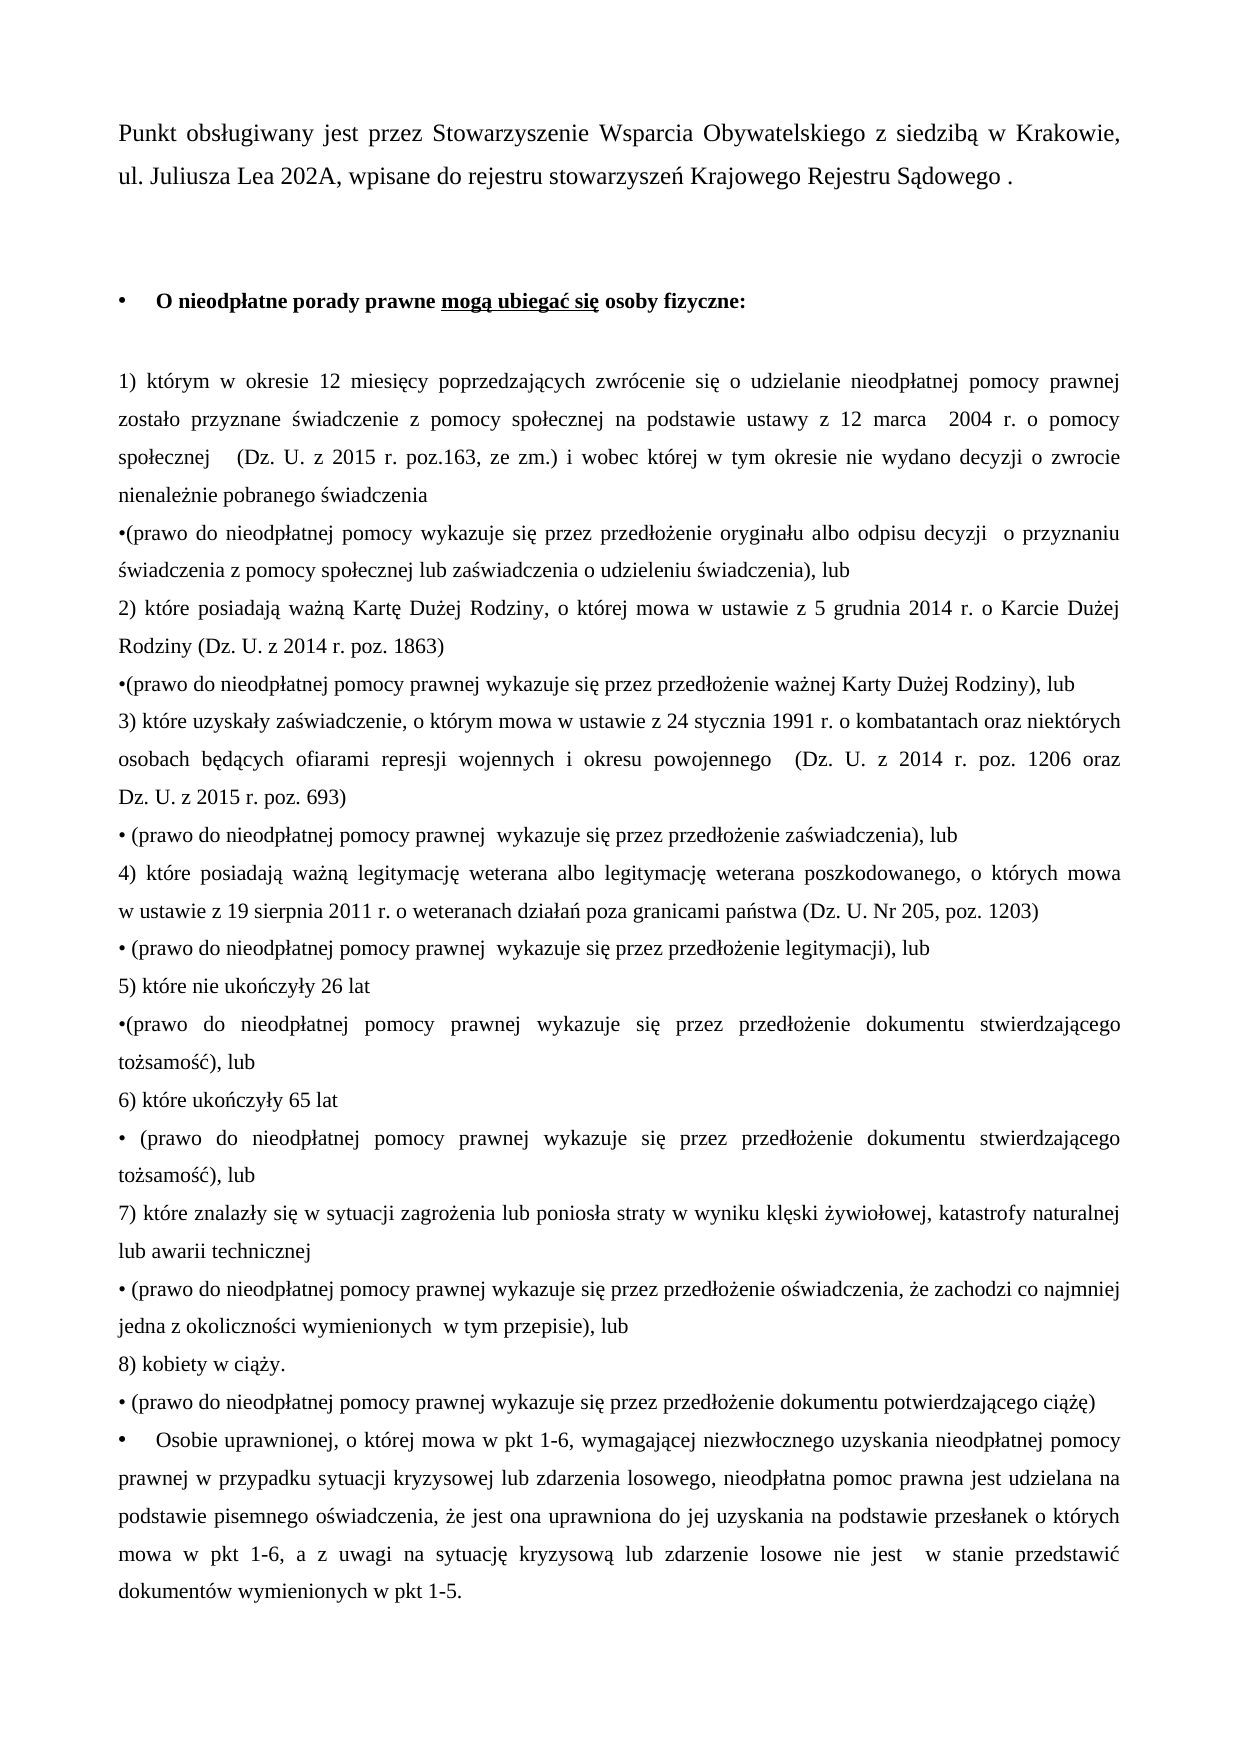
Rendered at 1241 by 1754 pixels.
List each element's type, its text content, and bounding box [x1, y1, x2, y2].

text 5) które nie ukończyły 26 lat [118, 973, 1122, 998]
text Punkt obsługiwany jest przez Stowarzyszenie Wsparcia Obywatelskiego z siedzibą w Krakowie, ul. Juliusza Lea 202A, wpisane do rejestru stowarzyszeń Krajowego Rejestru Sądowego . [118, 118, 1122, 190]
text 3) które uzyskały zaświadczenie, o którym mowa w ustawie z 24 stycznia 1991 r. o kombatantach oraz niektórych osobach będących ofiarami represji wojennych i okresu powojennego (Dz. U. z 2014 r. poz. 1206 oraz Dz. U. z 2015 r. poz. 693) [118, 708, 1122, 809]
text 2) które posiadają ważną Kartę Dużej Rodziny, o której mowa w ustawie z 5 grudnia 2014 r. o Karcie Dużej Rodziny (Dz. U. z 2014 r. poz. 1863) [118, 595, 1122, 658]
text 6) które ukończyły 65 lat [118, 1087, 1122, 1112]
text 8) kobiety w ciąży. [118, 1351, 1122, 1377]
text •(prawo do nieodpłatnej pomocy prawnej wykazuje się przez przedłożenie dokumentu stwierdzającego tożsamość), lub [118, 1011, 1122, 1074]
list Osobie uprawnionej, o której mowa w pkt 1-6, wymagającej niezwłocznego uzyskania nieodpłatnej pomocy prawnej w przypadku sytuacji kryzysowej lub zdarzenia losowego, nieodpłatna pomoc prawna jest udzielana na podstawie pisemnego oświadczenia, że jest ona uprawniona do jej uzyskania na podstawie przesłanek o których mowa w pkt 1-6, a z uwagi na sytuację kryzysową lub zdarzenie losowe nie jest w stanie przedstawić dokumentów wymienionych w pkt 1-5. [81, 1427, 1122, 1603]
text •(prawo do nieodpłatnej pomocy prawnej wykazuje się przez przedłożenie ważnej Karty Dużej Rodziny), lub [118, 671, 1122, 696]
text • (prawo do nieodpłatnej pomocy prawnej wykazuje się przez przedłożenie dokumentu stwierdzającego tożsamość), lub [118, 1124, 1122, 1187]
text • (prawo do nieodpłatnej pomocy prawnej wykazuje się przez przedłożenie dokumentu potwierdzającego ciążę) [118, 1389, 1122, 1414]
text • (prawo do nieodpłatnej pomocy prawnej wykazuje się przez przedłożenie legitymacji), lub [118, 935, 1122, 961]
text 1) którym w okresie 12 miesięcy poprzedzających zwrócenie się o udzielanie nieodpłatnej pomocy prawnej zostało przyznane świadczenie z pomocy społecznej na podstawie ustawy z 12 marca 2004 r. o pomocy społecznej (Dz. U. z 2015 r. poz.163, ze zm.) i wobec której w tym okresie nie wydano decyzji o zwrocie nienależnie pobranego świadczenia [118, 368, 1122, 507]
text 7) które znalazły się w sytuacji zagrożenia lub poniosła straty w wyniku klęski żywiołowej, katastrofy naturalnej lub awarii technicznej [118, 1200, 1122, 1263]
text • (prawo do nieodpłatnej pomocy prawnej wykazuje się przez przedłożenie zaświadczenia), lub [118, 822, 1122, 847]
text 4) które posiadają ważną legitymację weterana albo legitymację weterana poszkodowanego, o których mowa w ustawie z 19 sierpnia 2011 r. o weteranach działań poza granicami państwa (Dz. U. Nr 205, poz. 1203) [118, 860, 1122, 923]
text • (prawo do nieodpłatnej pomocy prawnej wykazuje się przez przedłożenie oświadczenia, że zachodzi co najmniej jedna z okoliczności wymienionych w tym przepisie), lub [118, 1276, 1122, 1339]
text •(prawo do nieodpłatnej pomocy wykazuje się przez przedłożenie oryginału albo odpisu decyzji o przyznaniu świadczenia z pomocy społecznej lub zaświadczenia o udzieleniu świadczenia), lub [118, 519, 1122, 582]
list O nieodpłatne porady prawne mogą ubiegać się osoby fizyczne: [81, 288, 1122, 314]
